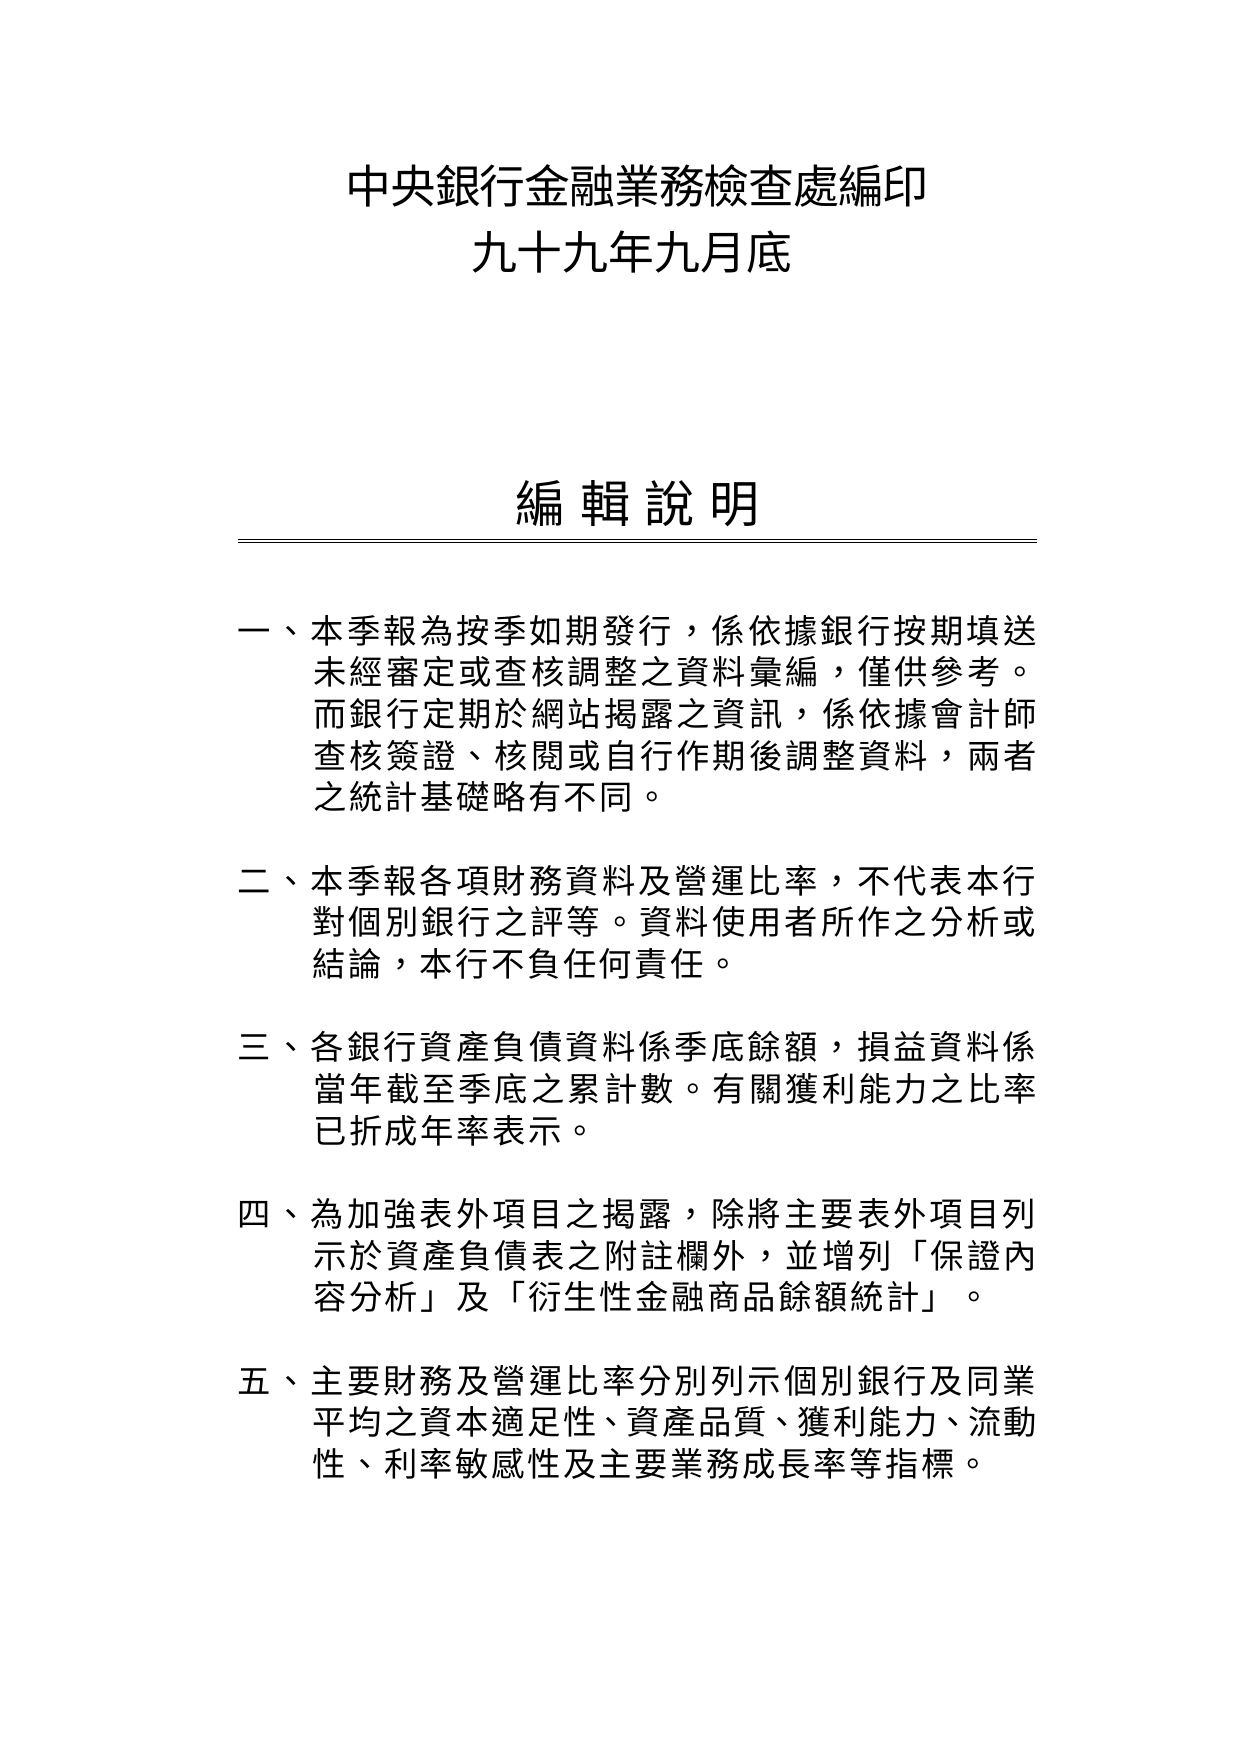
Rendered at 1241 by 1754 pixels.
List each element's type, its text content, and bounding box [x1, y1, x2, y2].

text 中央銀行金融業務檢查處編印 [237, 150, 1037, 216]
text 九十九年九月底 [225, 216, 1037, 283]
text 編輯說明 [237, 464, 1037, 543]
text 四、為加強表外項目之揭露，除將主要表外項目列示於資產負債表之附註欄外，並增列「保證內容分析」及「衍生性金融商品餘額統計」。 [237, 1193, 1037, 1318]
text 一、本季報為按季如期發行，係依據銀行按期填送未經審定或查核調整之資料彙編，僅供參考。而銀行定期於網站揭露之資訊，係依據會計師查核簽證、核閱或自行作期後調整資料，兩者之統計基礎略有不同。 [237, 610, 1037, 818]
text 二、本季報各項財務資料及營運比率，不代表本行對個別銀行之評等。資料使用者所作之分析或結論，本行不負任何責任。 [237, 860, 1037, 985]
text 三、各銀行資產負債資料係季底餘額，損益資料係當年截至季底之累計數。有關獲利能力之比率已折成年率表示。 [237, 1026, 1037, 1151]
text 五、主要財務及營運比率分別列示個別銀行及同業平均之資本適足性、資產品質、獲利能力、流動性、利率敏感性及主要業務成長率等指標。 [237, 1360, 1037, 1485]
